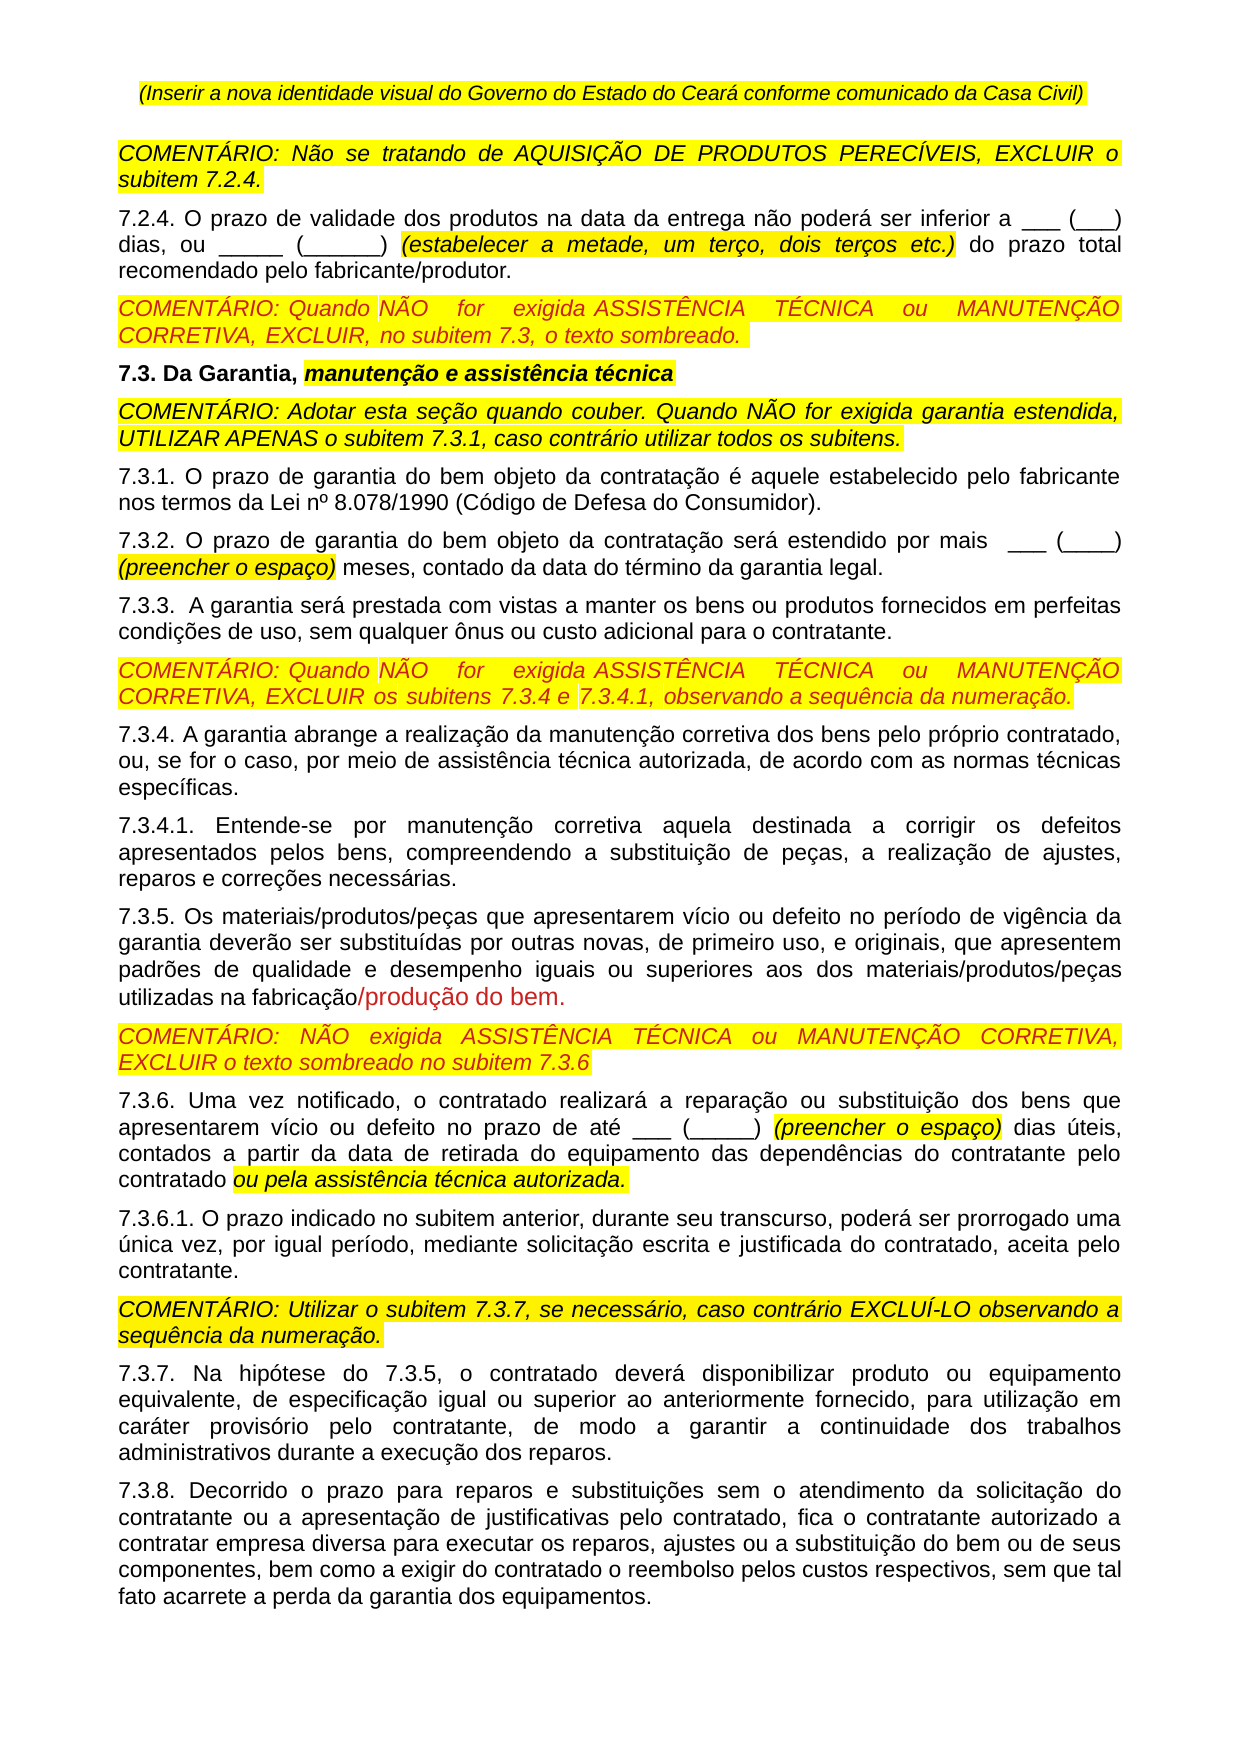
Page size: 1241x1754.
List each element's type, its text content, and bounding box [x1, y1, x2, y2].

text COMENTÁRIO: Não se tratando de AQUISIÇÃO DE PRODUTOS PERECÍVEIS, EXCLUIR o subitem 7.2.4. [118, 140, 1122, 193]
text 7.3.7. Na hipótese do 7.3.5, o contratado deverá disponibilizar produto ou equipamento equivalente, de especificação igual ou superior ao anteriormente fornecido, para utilização em caráter provisório pelo contratante, de modo a garantir a continuidade dos trabalhos administrativos durante a execução dos reparos. [118, 1360, 1122, 1466]
text 7.3.6.1. O prazo indicado no subitem anterior, durante seu transcurso, poderá ser prorrogado uma única vez, por igual período, mediante solicitação escrita e justificada do contratado, aceita pelo contratante. [118, 1204, 1122, 1284]
text 7.3.8. Decorrido o prazo para reparos e substituições sem o atendimento da solicitação do contratante ou a apresentação de justificativas pelo contratado, fica o contratante autorizado a contratar empresa diversa para executar os reparos, ajustes ou a substituição do bem ou de seus componentes, bem como a exigir do contratado o reembolso pelos custos respectivos, sem que tal fato acarrete a perda da garantia dos equipamentos. [118, 1477, 1122, 1609]
text 7.3.2. O prazo de garantia do bem objeto da contratação será estendido por mais ___ (____) (preencher o espaço) meses, contado da data do término da garantia legal. [118, 527, 1122, 580]
text 7.3.4.1. Entende-se por manutenção corretiva aquela destinada a corrigir os defeitos apresentados pelos bens, compreendendo a substituição de peças, a realização de ajustes, reparos e correções necessárias. [118, 812, 1122, 891]
text COMENTÁRIO: NÃO exigida ASSISTÊNCIA TÉCNICA ou MANUTENÇÃO CORRETIVA, EXCLUIR o texto sombreado no subitem 7.3.6 [118, 1023, 1122, 1075]
text COMENTÁRIO: Adotar esta seção quando couber. Quando NÃO for exigida garantia estendida, UTILIZAR APENAS o subitem 7.3.1, caso contrário utilizar todos os subitens. [118, 398, 1122, 451]
text 7.3.3. A garantia será prestada com vistas a manter os bens ou produtos fornecidos em perfeitas condições de uso, sem qualquer ônus ou custo adicional para o contratante. [118, 592, 1122, 645]
text 7.3.6. Uma vez notificado, o contratado realizará a reparação ou substituição dos bens que apresentarem vício ou defeito no prazo de até ___ (_____) (preencher o espaço) dias úteis, contados a partir da data de retirada do equipamento das dependências do contratante pelo contratado ou pela assistência técnica autorizada. [118, 1087, 1122, 1193]
text 7.2.4. O prazo de validade dos produtos na data da entrega não poderá ser inferior a ___ (___) dias, ou _____ (______) (estabelecer a metade, um terço, dois terços etc.) do prazo total recomendado pelo fabricante/produtor. [118, 204, 1122, 283]
text 7.3.4. A garantia abrange a realização da manutenção corretiva dos bens pelo próprio contratado, ou, se for o caso, por meio de assistência técnica autorizada, de acordo com as normas técnicas específicas. [118, 721, 1122, 800]
text COMENTÁRIO: Utilizar o subitem 7.3.7, se necessário, caso contrário EXCLUÍ-LO observando a sequência da numeração. [118, 1296, 1122, 1348]
text 7.3. Da Garantia, manutenção e assistência técnica [118, 360, 1122, 386]
text 7.3.5. Os materiais/produtos/peças que apresentarem vício ou defeito no período de vigência da garantia deverão ser substituídas por outras novas, de primeiro uso, e originais, que apresentem padrões de qualidade e desempenho iguais ou superiores aos dos materiais/produtos/peças utilizadas na fabricação/produção do bem. [118, 903, 1122, 1011]
text COMENTÁRIO: Quando NÃO for exigida ASSISTÊNCIA TÉCNICA ou MANUTENÇÃO CORRETIVA, EXCLUIR, no subitem 7.3, o texto sombreado. [118, 295, 1122, 348]
text COMENTÁRIO: Quando NÃO for exigida ASSISTÊNCIA TÉCNICA ou MANUTENÇÃO CORRETIVA, EXCLUIR os subitens 7.3.4 e 7.3.4.1, observando a sequência da numeração. [118, 657, 1122, 709]
text 7.3.1. O prazo de garantia do bem objeto da contratação é aquele estabelecido pelo fabricante nos termos da Lei nº 8.078/1990 (Código de Defesa do Consumidor). [118, 463, 1122, 516]
